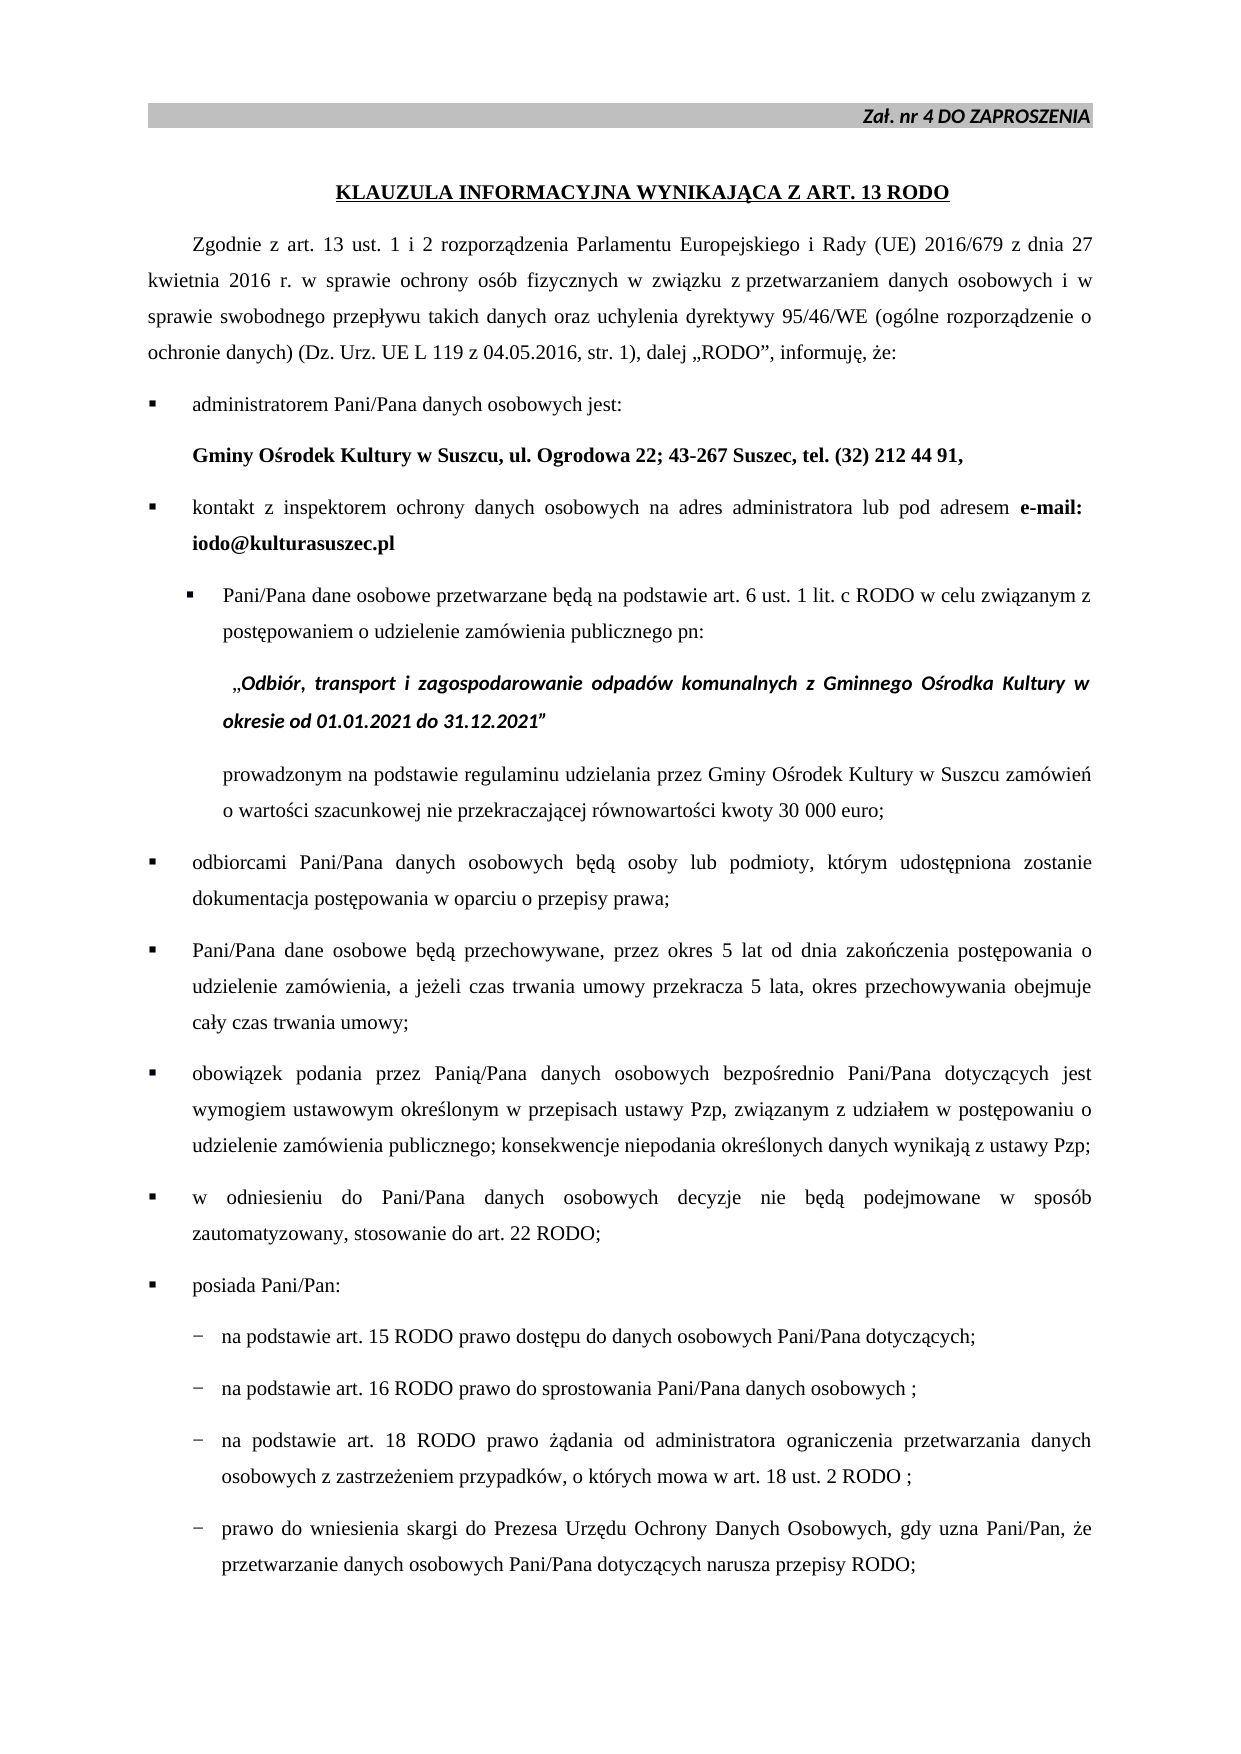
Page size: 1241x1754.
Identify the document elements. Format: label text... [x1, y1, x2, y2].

list w odniesieniu do Pani/Pana danych osobowych decyzje nie będą podejmowane w sposób zautomatyzowany, stosowanie do art. 22 RODO; [148, 1185, 1093, 1245]
list obowiązek podania przez Panią/Pana danych osobowych bezpośrednio Pani/Pana dotyczących jest wymogiem ustawowym określonym w przepisach ustawy Pzp, związanym z udziałem w postępowaniu o udzielenie zamówienia publicznego; konsekwencje niepodania określonych danych wynikają z ustawy Pzp; [148, 1061, 1093, 1157]
list Gminy Ośrodek Kultury w Suszcu, ul. Ogrodowa 22; 43-267 Suszec, tel. (32) 212 44 91, [192, 443, 1093, 467]
list Pani/Pana dane osobowe przetwarzane będą na podstawie art. 6 ust. 1 lit. c RODO w celu związanym z postępowaniem o udzielenie zamówienia publicznego pn: [185, 583, 1093, 643]
list na podstawie art. 16 RODO prawo do sprostowania Pani/Pana danych osobowych ; [192, 1376, 1093, 1400]
list prowadzonym na podstawie regulaminu udzielania przez Gminy Ośrodek Kultury w Suszcu zamówień o wartości szacunkowej nie przekraczającej równowartości kwoty 30 000 euro; [223, 762, 1093, 822]
list posiada Pani/Pan: [148, 1273, 1093, 1297]
text Zgodnie z art. 13 ust. 1 i 2 rozporządzenia Parlamentu Europejskiego i Rady (UE) 2016/679 z dnia 27 kwietnia 2016 r. w sprawie ochrony osób fizycznych w związku z przetwarzaniem danych osobowych i w sprawie swobodnego przepływu takich danych oraz uchylenia dyrektywy 95/46/WE (ogólne rozporządzenie o ochronie danych) (Dz. Urz. UE L 119 z 04.05.2016, str. 1), dalej „RODO”, informuję, że: [148, 232, 1093, 364]
text Zał. nr 4 DO ZAPROSZENIA [148, 103, 1093, 128]
list na podstawie art. 15 RODO prawo dostępu do danych osobowych Pani/Pana dotyczących; [192, 1324, 1093, 1348]
list „Odbiór, transport i zagospodarowanie odpadów komunalnych z Gminnego Ośrodka Kultury w okresie od 01.01.2021 do 31.12.2021” [223, 670, 1093, 734]
list prawo do wniesienia skargi do Prezesa Urzędu Ochrony Danych Osobowych, gdy uzna Pani/Pan, że przetwarzanie danych osobowych Pani/Pana dotyczących narusza przepisy RODO; [192, 1516, 1093, 1576]
text KLAUZULA INFORMACYJNA WYNIKAJĄCA Z ART. 13 RODO [148, 180, 1093, 204]
list na podstawie art. 18 RODO prawo żądania od administratora ograniczenia przetwarzania danych osobowych z zastrzeżeniem przypadków, o których mowa w art. 18 ust. 2 RODO ; [192, 1428, 1093, 1488]
list Pani/Pana dane osobowe będą przechowywane, przez okres 5 lat od dnia zakończenia postępowania o udzielenie zamówienia, a jeżeli czas trwania umowy przekracza 5 lata, okres przechowywania obejmuje cały czas trwania umowy; [148, 938, 1093, 1034]
list kontakt z inspektorem ochrony danych osobowych na adres administratora lub pod adresem e-mail: iodo@kulturasuszec.pl [148, 495, 1093, 555]
list administratorem Pani/Pana danych osobowych jest: [148, 392, 1093, 416]
list odbiorcami Pani/Pana danych osobowych będą osoby lub podmioty, którym udostępniona zostanie dokumentacja postępowania w oparciu o przepisy prawa; [148, 850, 1093, 910]
